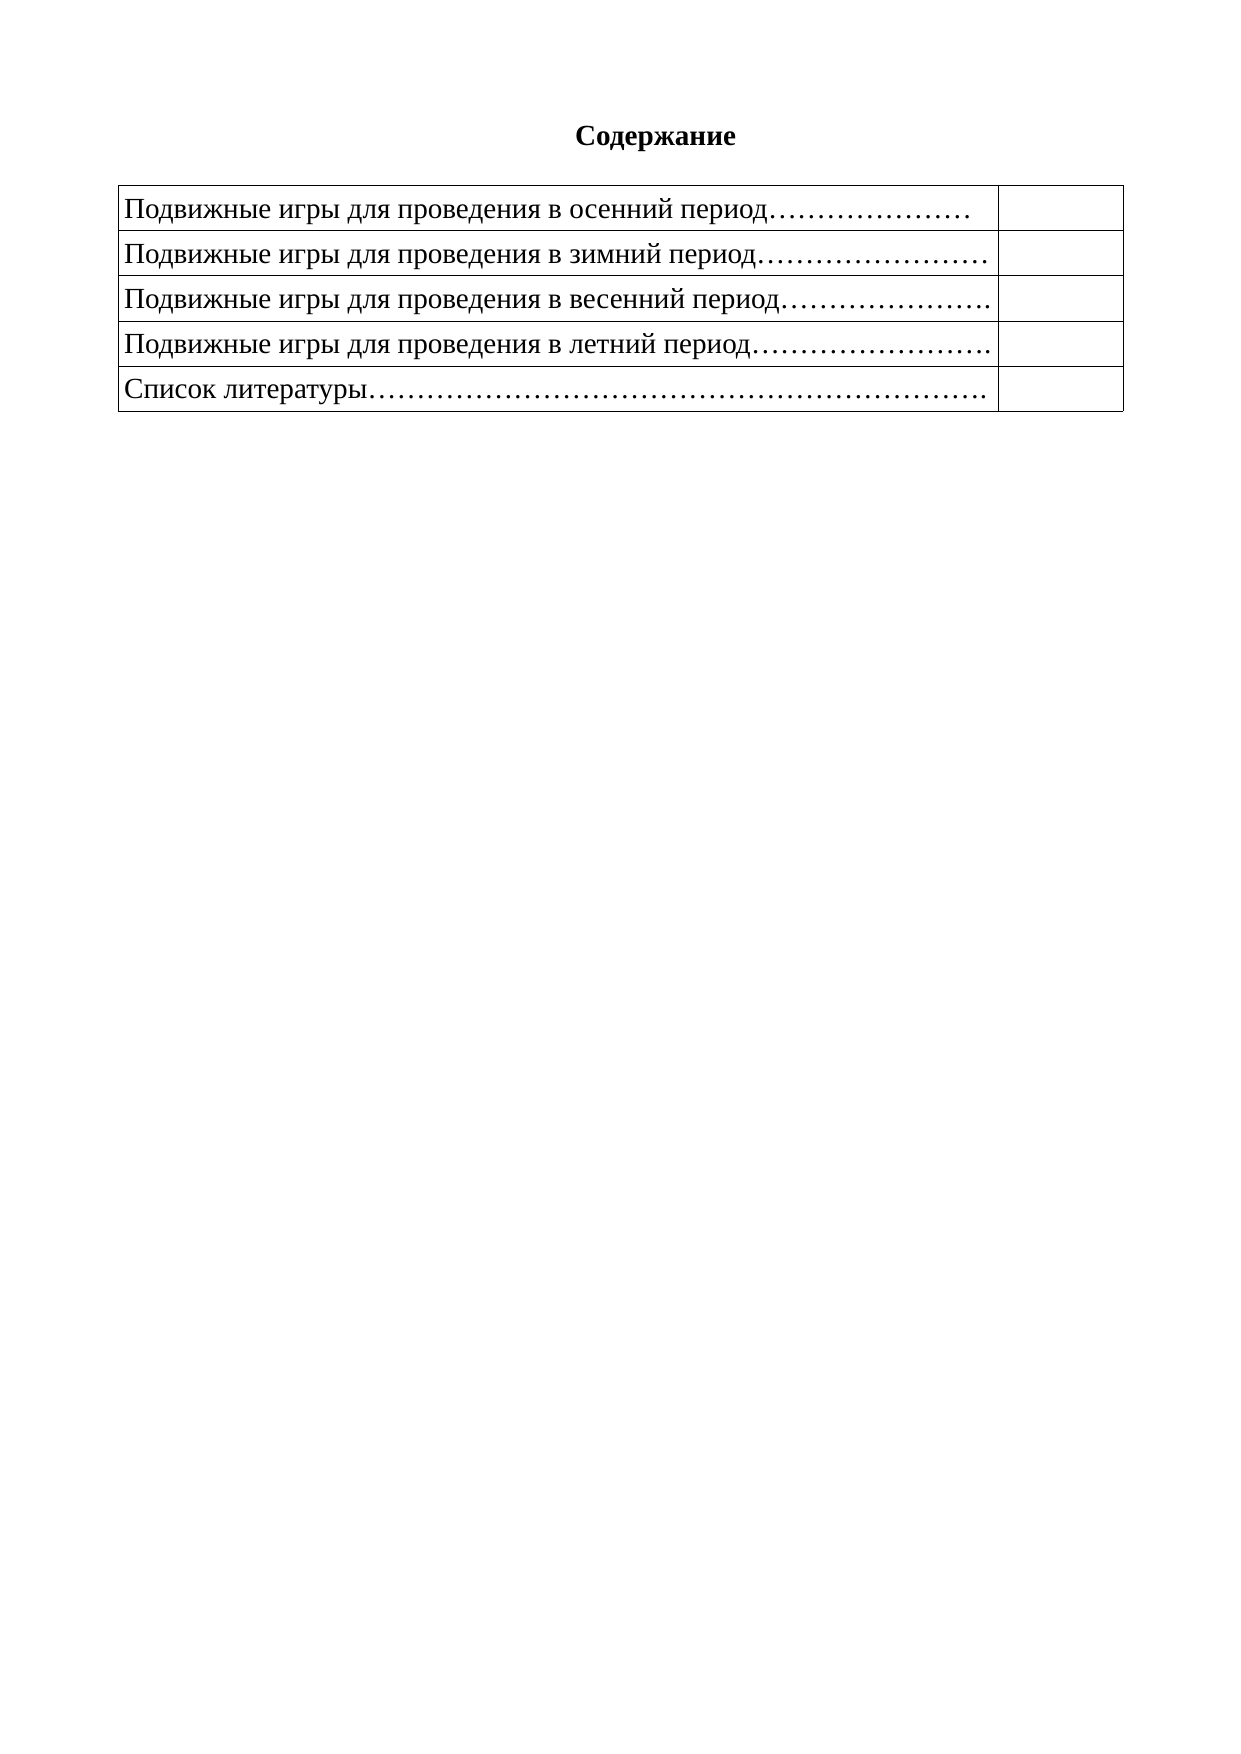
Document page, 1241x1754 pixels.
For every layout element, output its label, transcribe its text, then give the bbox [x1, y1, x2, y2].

table_cell Подвижные игры для проведения в летний период……………………. [119, 322, 998, 366]
table_header [999, 186, 1123, 230]
table_cell [999, 367, 1123, 411]
table_cell Список литературы………………………………………………………. [119, 367, 998, 411]
table_cell Подвижные игры для проведения в зимний период…………………… [119, 231, 998, 275]
table_header Подвижные игры для проведения в осенний период………………… [119, 186, 998, 230]
text Содержание [118, 118, 1122, 152]
table_cell [999, 322, 1123, 366]
table_cell [999, 231, 1123, 275]
table_cell Подвижные игры для проведения в весенний период…………………. [119, 276, 998, 321]
table_cell [999, 276, 1123, 321]
